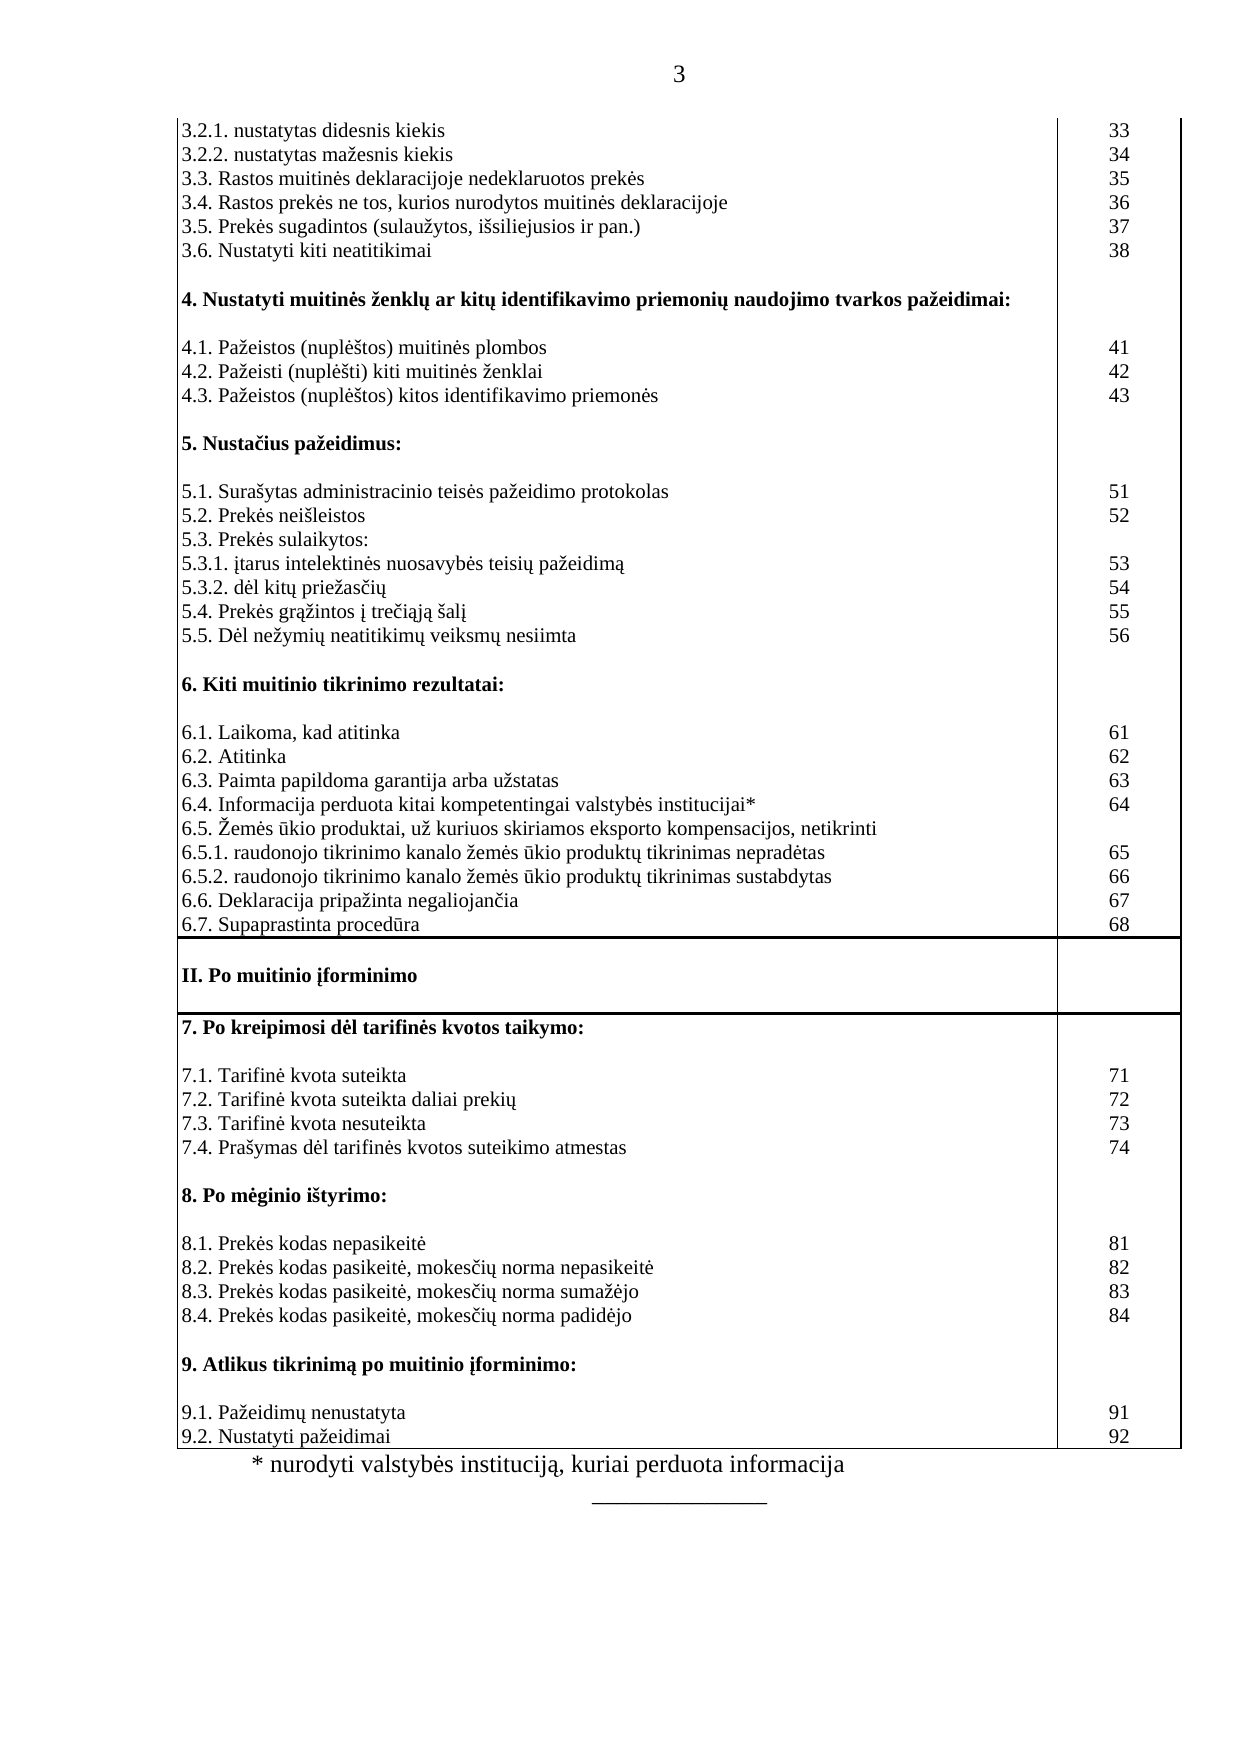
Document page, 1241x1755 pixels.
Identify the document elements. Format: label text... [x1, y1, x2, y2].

table_cell 84 [1058, 1304, 1180, 1352]
table_cell [1058, 1015, 1180, 1063]
table_cell [1058, 287, 1180, 335]
table_cell [1058, 672, 1180, 720]
table_cell 56 [1058, 624, 1180, 672]
table_cell 43 [1058, 383, 1180, 431]
text ______________ [177, 1478, 1181, 1506]
table_cell [1058, 431, 1180, 479]
table_cell [1058, 1352, 1180, 1400]
table_cell 38 [1058, 239, 1180, 287]
table_cell 74 [1058, 1135, 1180, 1183]
table_cell [1058, 1183, 1180, 1231]
table_cell [1058, 939, 1180, 1012]
text * nurodyti valstybės instituciją, kuriai perduota informacija [177, 1449, 1181, 1478]
